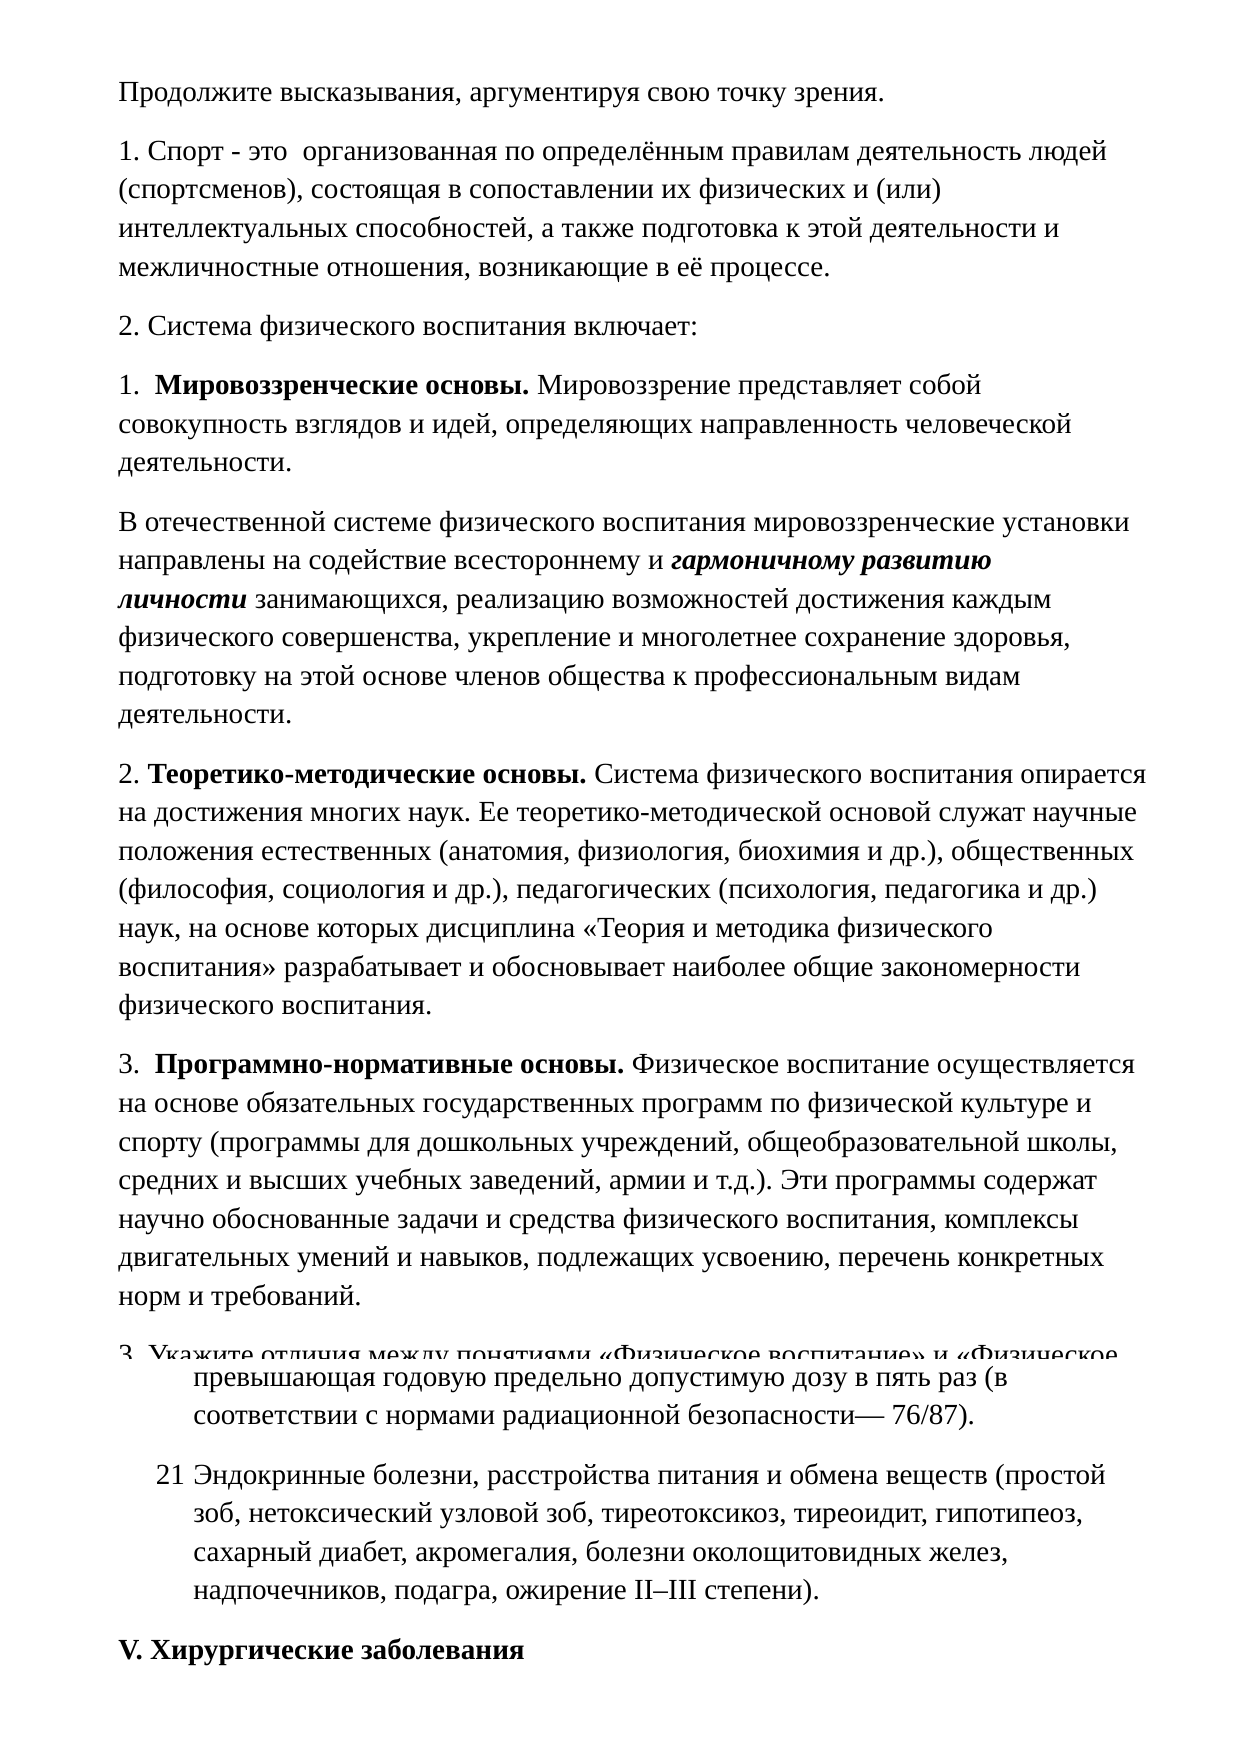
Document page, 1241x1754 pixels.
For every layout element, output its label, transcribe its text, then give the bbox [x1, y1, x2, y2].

list Эндокринные болезни, расстройства питания и обмена веществ (простой зоб, нетоксический узловой зоб, тиреотоксикоз, тиреоидит, гипотипеоз, сахарный диабет, акромегалия, болезни околощитовидных желез, надпочечников, подагра, ожирение II–III степени). [156, 1457, 1152, 1606]
text V. Хирургические заболевания [118, 1632, 1152, 1665]
list Острая лучевая болезнь любой степени тяжести в анамнезе, а также полученная ранее при аварии или случайном облучении доза излучения, превышающая годовую предельно допустимую дозу в пять раз (в соответствии с нормами радиационной безопасности— 76/87). [156, 1359, 1152, 1431]
